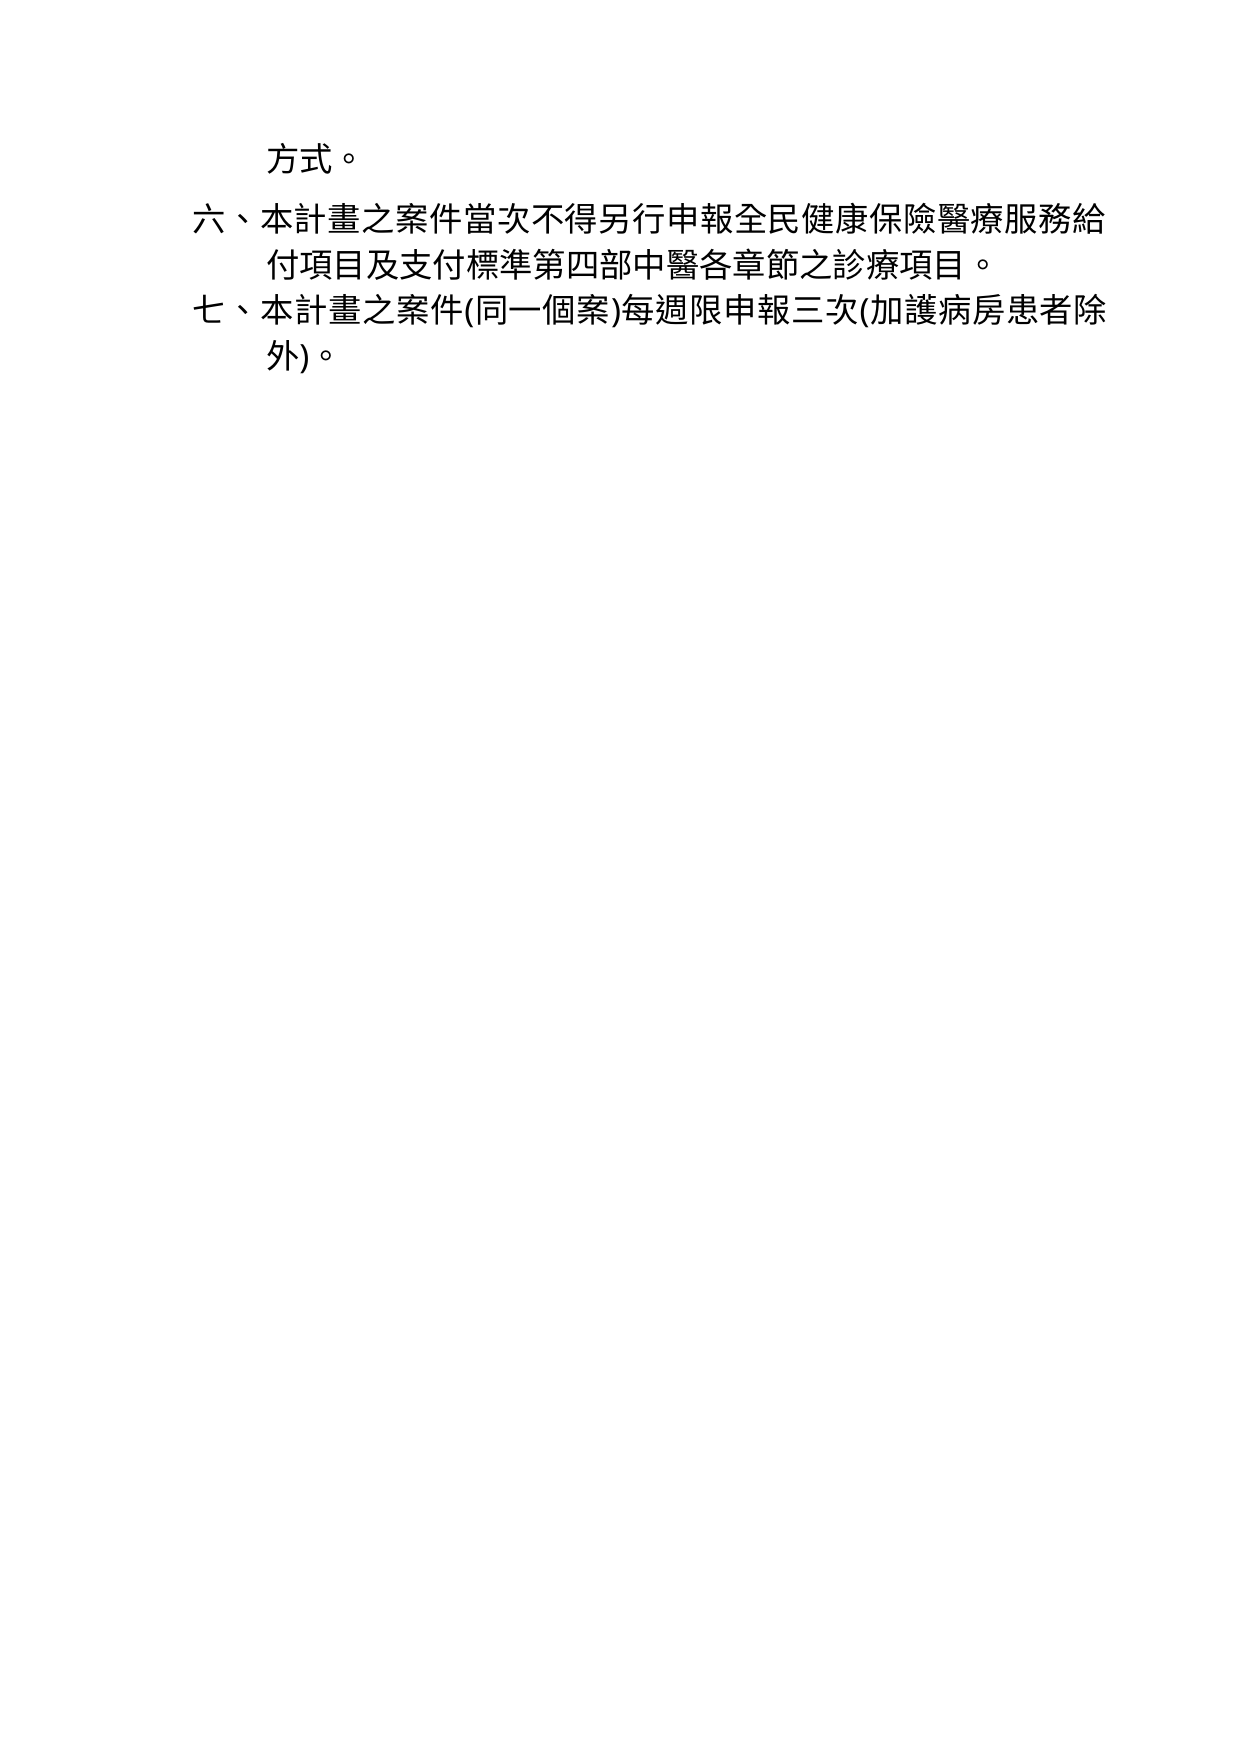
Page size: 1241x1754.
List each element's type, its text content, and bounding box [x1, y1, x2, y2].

text 六、本計畫之案件當次不得另行申報全民健康保險醫療服務給付項目及支付標準第四部中醫各章節之診療項目。 [192, 194, 1107, 286]
text 七、本計畫之案件(同一個案)每週限申報三次(加護病房患者除外)。 [192, 286, 1107, 378]
text 方式。 [192, 119, 1107, 194]
